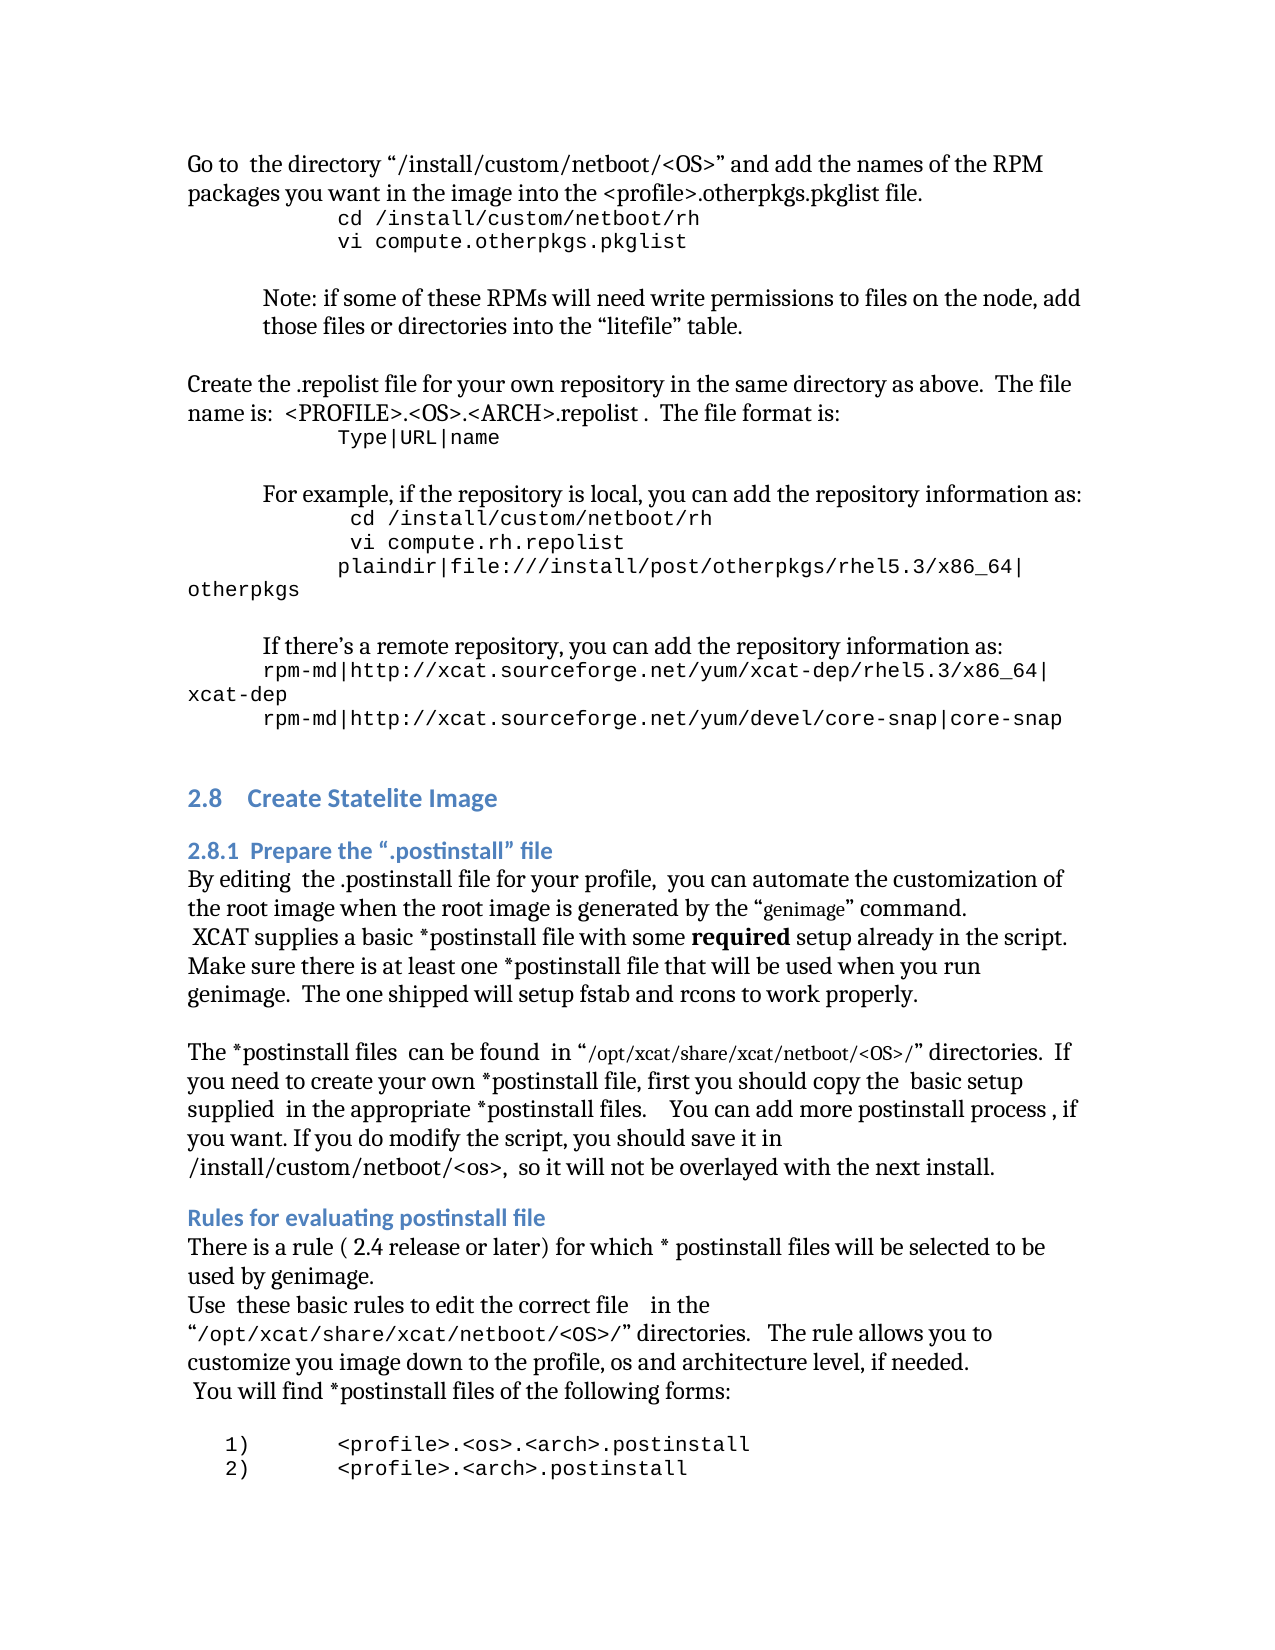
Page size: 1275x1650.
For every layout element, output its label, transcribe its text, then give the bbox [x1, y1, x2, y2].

text For example, if the repository is local, you can add the repository information as: [262, 480, 1087, 508]
text There is a rule ( 2.4 release or later) for which * postinstall files will be selected to be used by genimage. [187, 1233, 1087, 1291]
list Create the .repolist file for your own repository in the same directory as above. The file name is: <PROFILE>.<OS>.<ARCH>.repolist . The file format is: [187, 370, 1087, 427]
text Note: if some of these RPMs will need write permissions to files on the node, add those files or directories into the “litefile” table. [262, 283, 1087, 341]
text vi compute.otherpkgs.pkglist [187, 231, 1087, 255]
list Go to the directory “/install/custom/netboot/<OS>” and add the names of the RPM packages you want in the image into the <profile>.otherpkgs.pkglist file. [187, 150, 1087, 207]
text cd /install/custom/netboot/rh [187, 508, 1087, 532]
subtitle Create Statelite Image [187, 781, 1087, 814]
text Use these basic rules to edit the correct file in the “/opt/xcat/share/xcat/netboot/<OS>/” directories. The rule allows you to customize you image down to the profile, os and architecture level, if needed. [187, 1291, 1087, 1377]
text plaindir|file:///install/post/otherpkgs/rhel5.3/x86_64|otherpkgs [187, 556, 1087, 603]
text vi compute.rh.repolist [187, 532, 1087, 556]
text By editing the .postinstall file for your profile, you can automate the customization of the root image when the root image is generated by the “genimage” command. [187, 865, 1087, 923]
text Type|URL|name [187, 427, 1087, 451]
subtitle Rules for evaluating postinstall file [187, 1202, 1087, 1233]
text You will find *postinstall files of the following forms: [187, 1377, 1087, 1406]
text XCAT supplies a basic *postinstall file with some required setup already in the script. Make sure there is at least one *postinstall file that will be used when you run genimage. The one shipped will setup fstab and rcons to work properly. [187, 923, 1087, 1009]
text The *postinstall files can be found in “/opt/xcat/share/xcat/netboot/<OS>/” directories. If you need to create your own *postinstall file, first you should copy the basic setup supplied in the appropriate *postinstall files. You can add more postinstall process , if you want. If you do modify the script, you should save it in /install/custom/netboot/<os>, so it will not be overlayed with the next install. [187, 1038, 1087, 1182]
text rpm-md|http://xcat.sourceforge.net/yum/devel/core-snap|core-snap [187, 708, 1087, 731]
list <profile>.<os>.<arch>.postinstall [225, 1434, 1087, 1458]
text rpm-md|http://xcat.sourceforge.net/yum/xcat-dep/rhel5.3/x86_64|xcat-dep [187, 661, 1087, 708]
list cd /install/custom/netboot/rh [187, 207, 1087, 231]
subtitle 2.8.1 Prepare the “.postinstall” file [187, 835, 1087, 865]
list <profile>.<arch>.postinstall [225, 1458, 1087, 1482]
text If there’s a remote repository, you can add the repository information as: [187, 632, 1087, 661]
